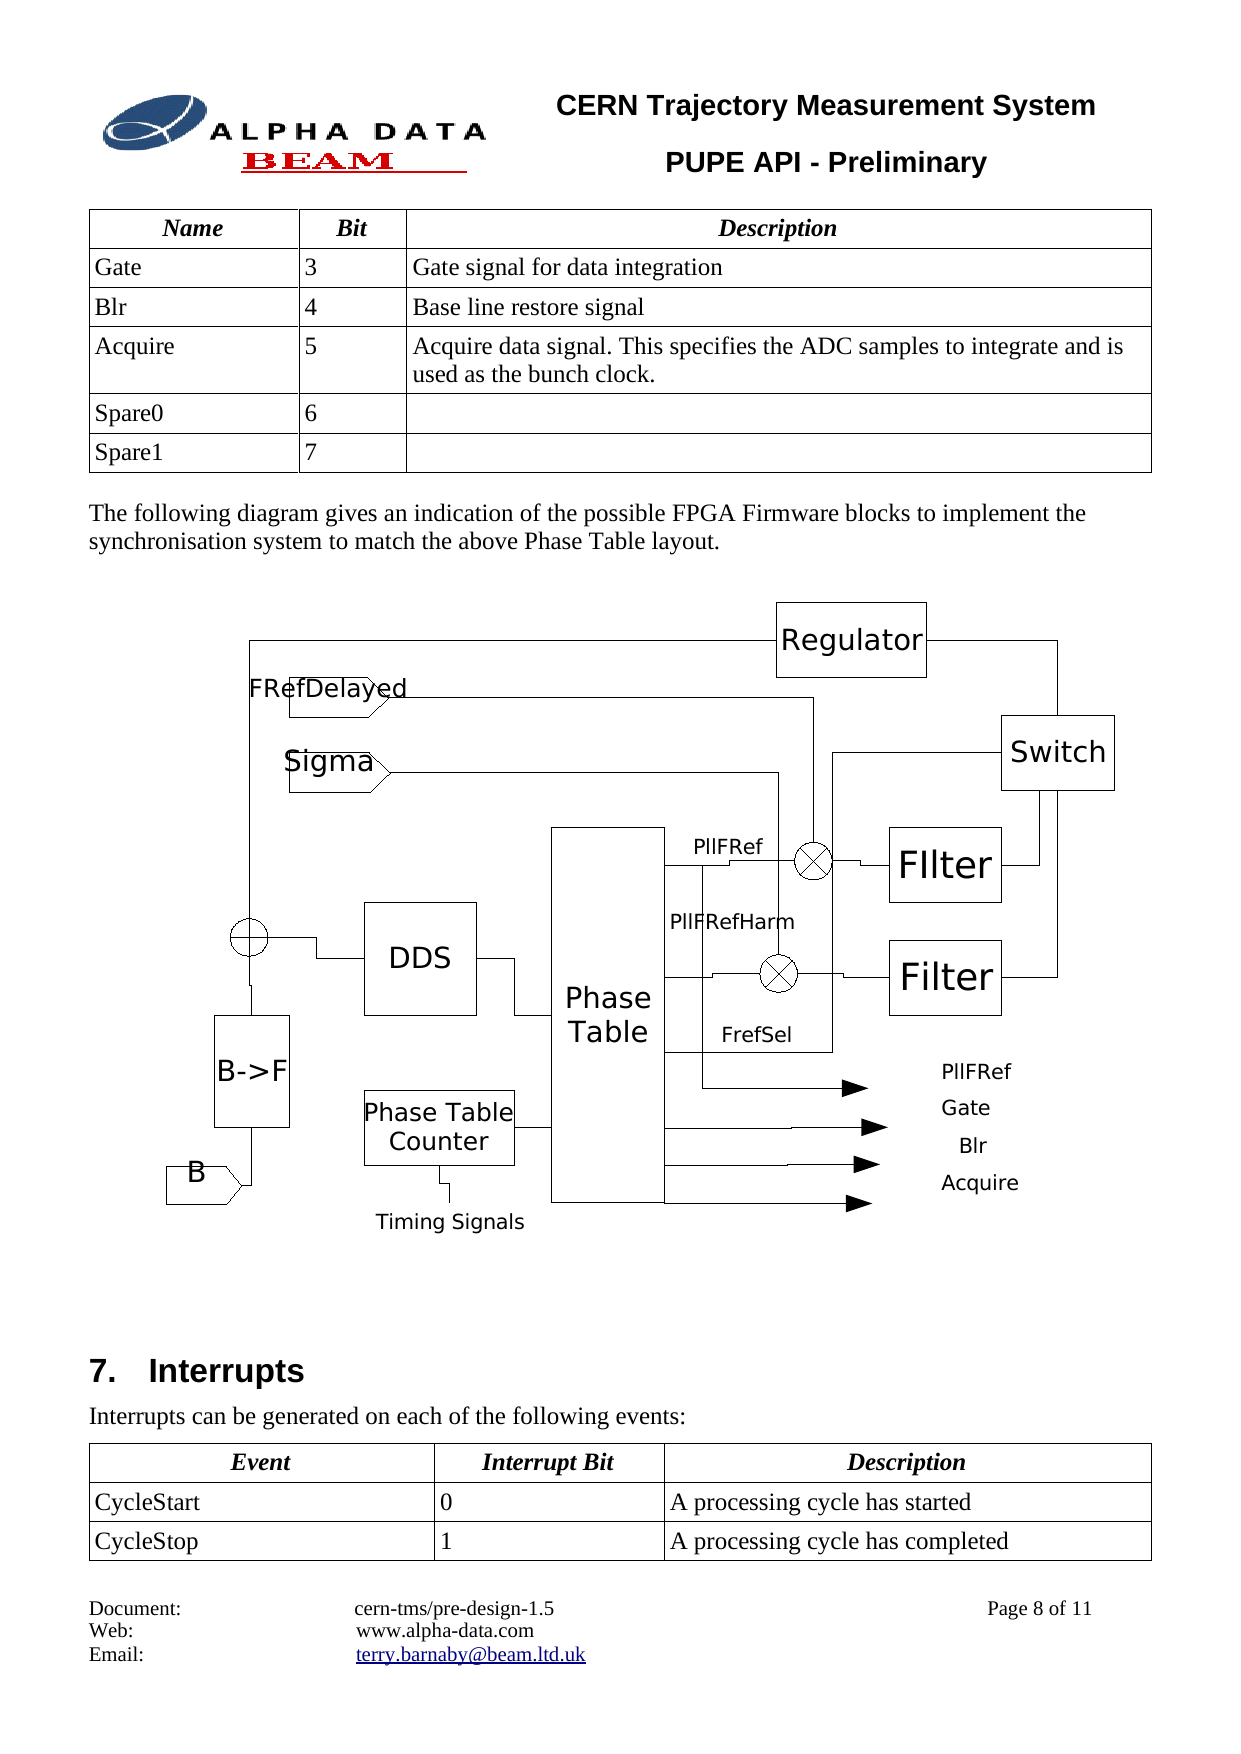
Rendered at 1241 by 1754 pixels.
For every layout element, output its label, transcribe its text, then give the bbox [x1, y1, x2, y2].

table_cell 0 [435, 1483, 664, 1521]
table_cell Acquire data signal. This specifies the ADC samples to integrate and is used as the bunch clock. [407, 327, 1151, 393]
table_cell [407, 394, 1151, 433]
table_header Description [407, 210, 1151, 248]
text The following diagram gives an indication of the possible FPGA Firmware blocks to implement the synchronisation system to match the above Phase Table layout. [88, 499, 1152, 555]
table_cell Spare0 [90, 394, 298, 433]
table_cell 1 [435, 1522, 664, 1560]
table_cell Base line restore signal [407, 288, 1151, 326]
picture [88, 88, 502, 179]
table_cell 7 [300, 434, 406, 472]
table_cell A processing cycle has completed [665, 1522, 1151, 1560]
table_cell Gate [90, 249, 298, 287]
table_cell [407, 434, 1151, 472]
table_cell Spare1 [90, 434, 298, 472]
table_cell 6 [300, 394, 406, 433]
table_header Interrupt Bit [435, 1444, 664, 1482]
table_cell Gate signal for data integration [407, 249, 1151, 287]
table_header Name [90, 210, 298, 248]
subtitle Interrupts [88, 1353, 1152, 1390]
table_cell CycleStart [90, 1483, 434, 1521]
table_cell Blr [90, 288, 298, 326]
table_cell 3 [300, 249, 406, 287]
table_cell CycleStop [90, 1522, 434, 1560]
table_header Event [90, 1444, 434, 1482]
text Interrupts can be generated on each of the following events: [88, 1402, 1152, 1430]
table_header Description [665, 1444, 1151, 1482]
table_cell Acquire [90, 327, 298, 393]
table_header Bit [300, 210, 406, 248]
table_cell 5 [300, 327, 406, 393]
table_cell A processing cycle has started [665, 1483, 1151, 1521]
table_cell 4 [300, 288, 406, 326]
